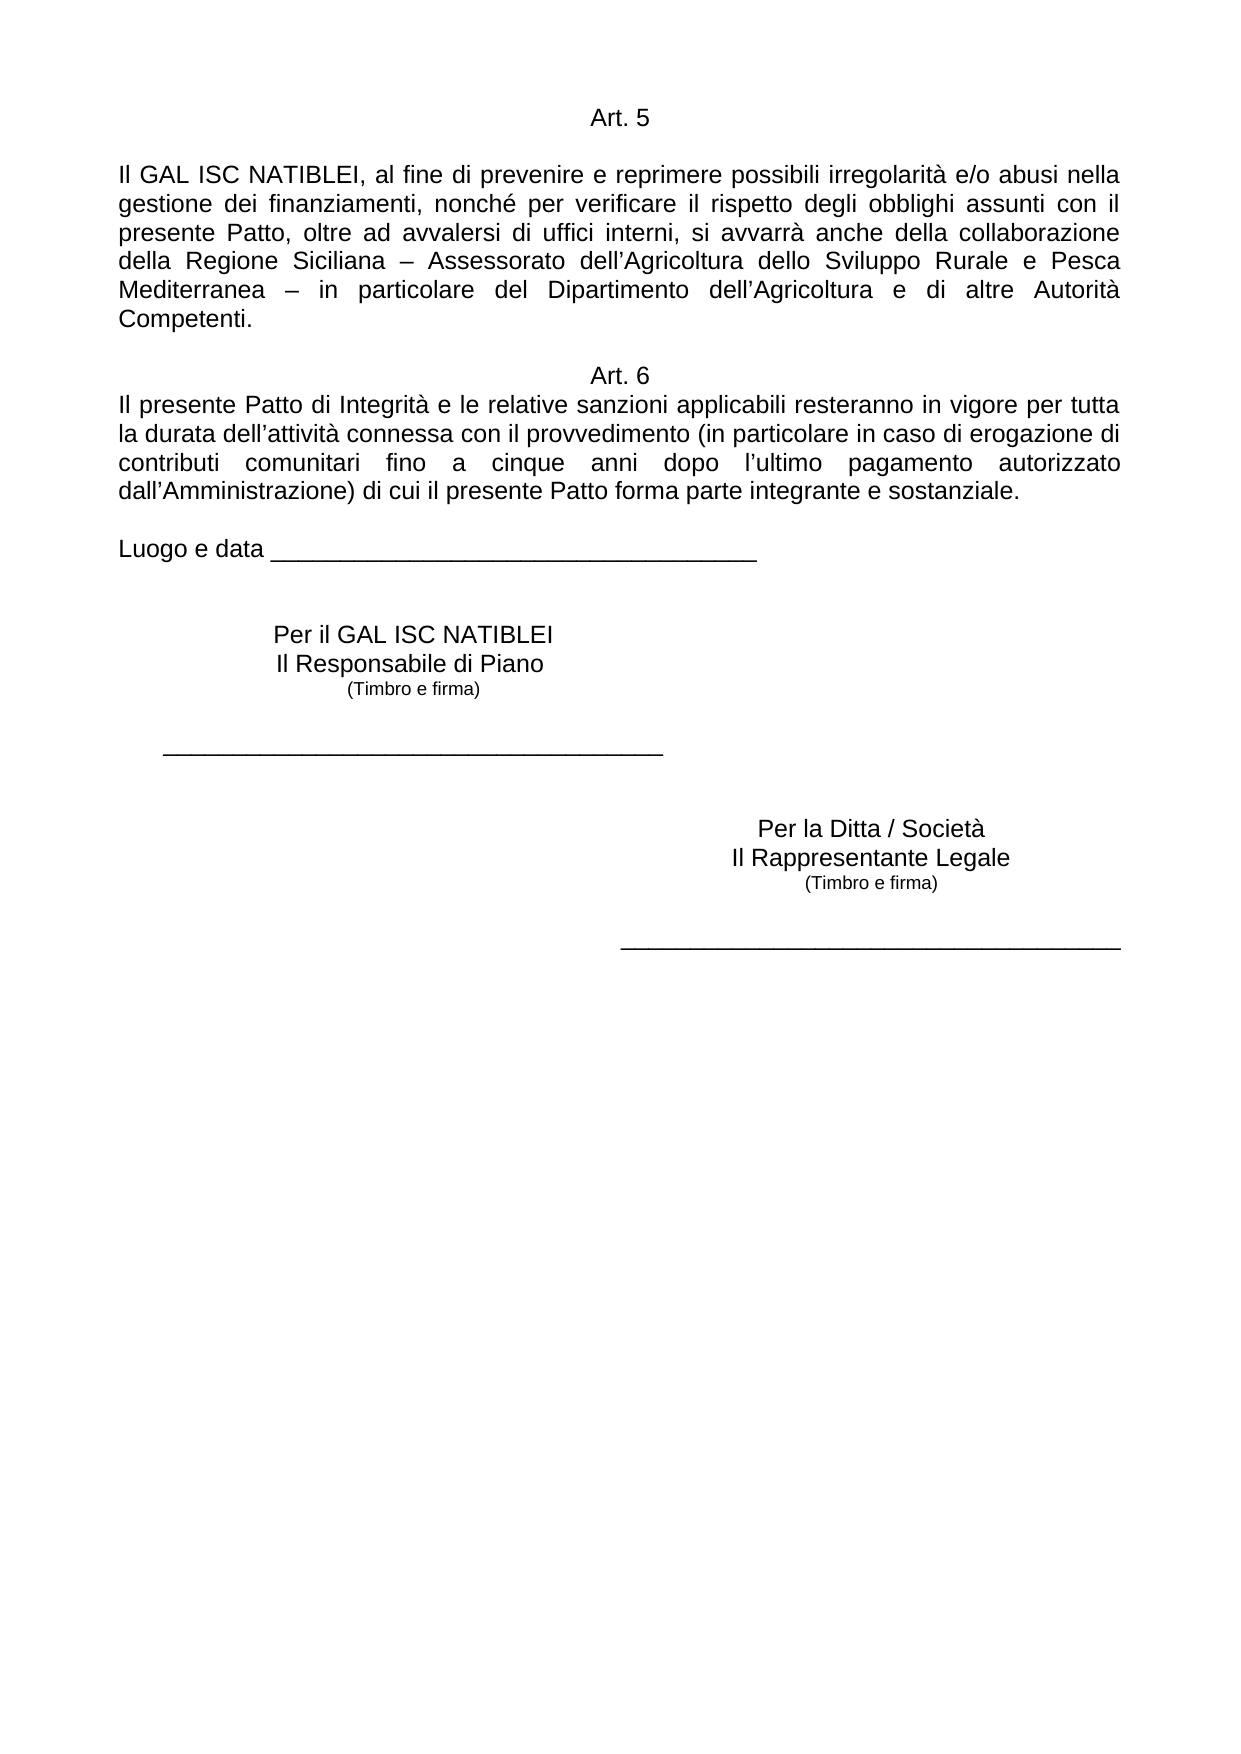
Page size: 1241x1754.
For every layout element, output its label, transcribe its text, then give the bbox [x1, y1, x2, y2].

text (Timbro e firma) [118, 678, 709, 699]
text Il Responsabile di Piano [118, 649, 709, 678]
text Art. 5 [118, 103, 1122, 131]
text Il presente Patto di Integrità e le relative sanzioni applicabili resteranno in vigore per tutta la durata dell’attività connessa con il provvedimento (in particolare in caso di erogazione di contributi comunitari fino a cinque anni dopo l’ultimo pagamento autorizzato dall’Amministrazione) di cui il presente Patto forma parte integrante e sostanziale. [118, 390, 1122, 505]
text ____________________________________ [620, 922, 1122, 951]
text ____________________________________ [118, 728, 709, 757]
text Art. 6 [118, 361, 1122, 390]
text Il Rappresentante Legale [620, 843, 1122, 872]
text Luogo e data ___________________________________ [118, 534, 1122, 563]
text Per la Ditta / Società [620, 814, 1122, 843]
text Il GAL ISC NATIBLEI, al fine di prevenire e reprimere possibili irregolarità e/o abusi nella gestione dei finanziamenti, nonché per verificare il rispetto degli obblighi assunti con il presente Patto, oltre ad avvalersi di uffici interni, si avvarrà anche della collaborazione della Regione Siciliana – Assessorato dell’Agricoltura dello Sviluppo Rurale e Pesca Mediterranea – in particolare del Dipartimento dell’Agricoltura e di altre Autorità Competenti. [118, 160, 1122, 333]
text Per il GAL ISC NATIBLEI [118, 620, 709, 649]
text (Timbro e firma) [620, 872, 1122, 893]
